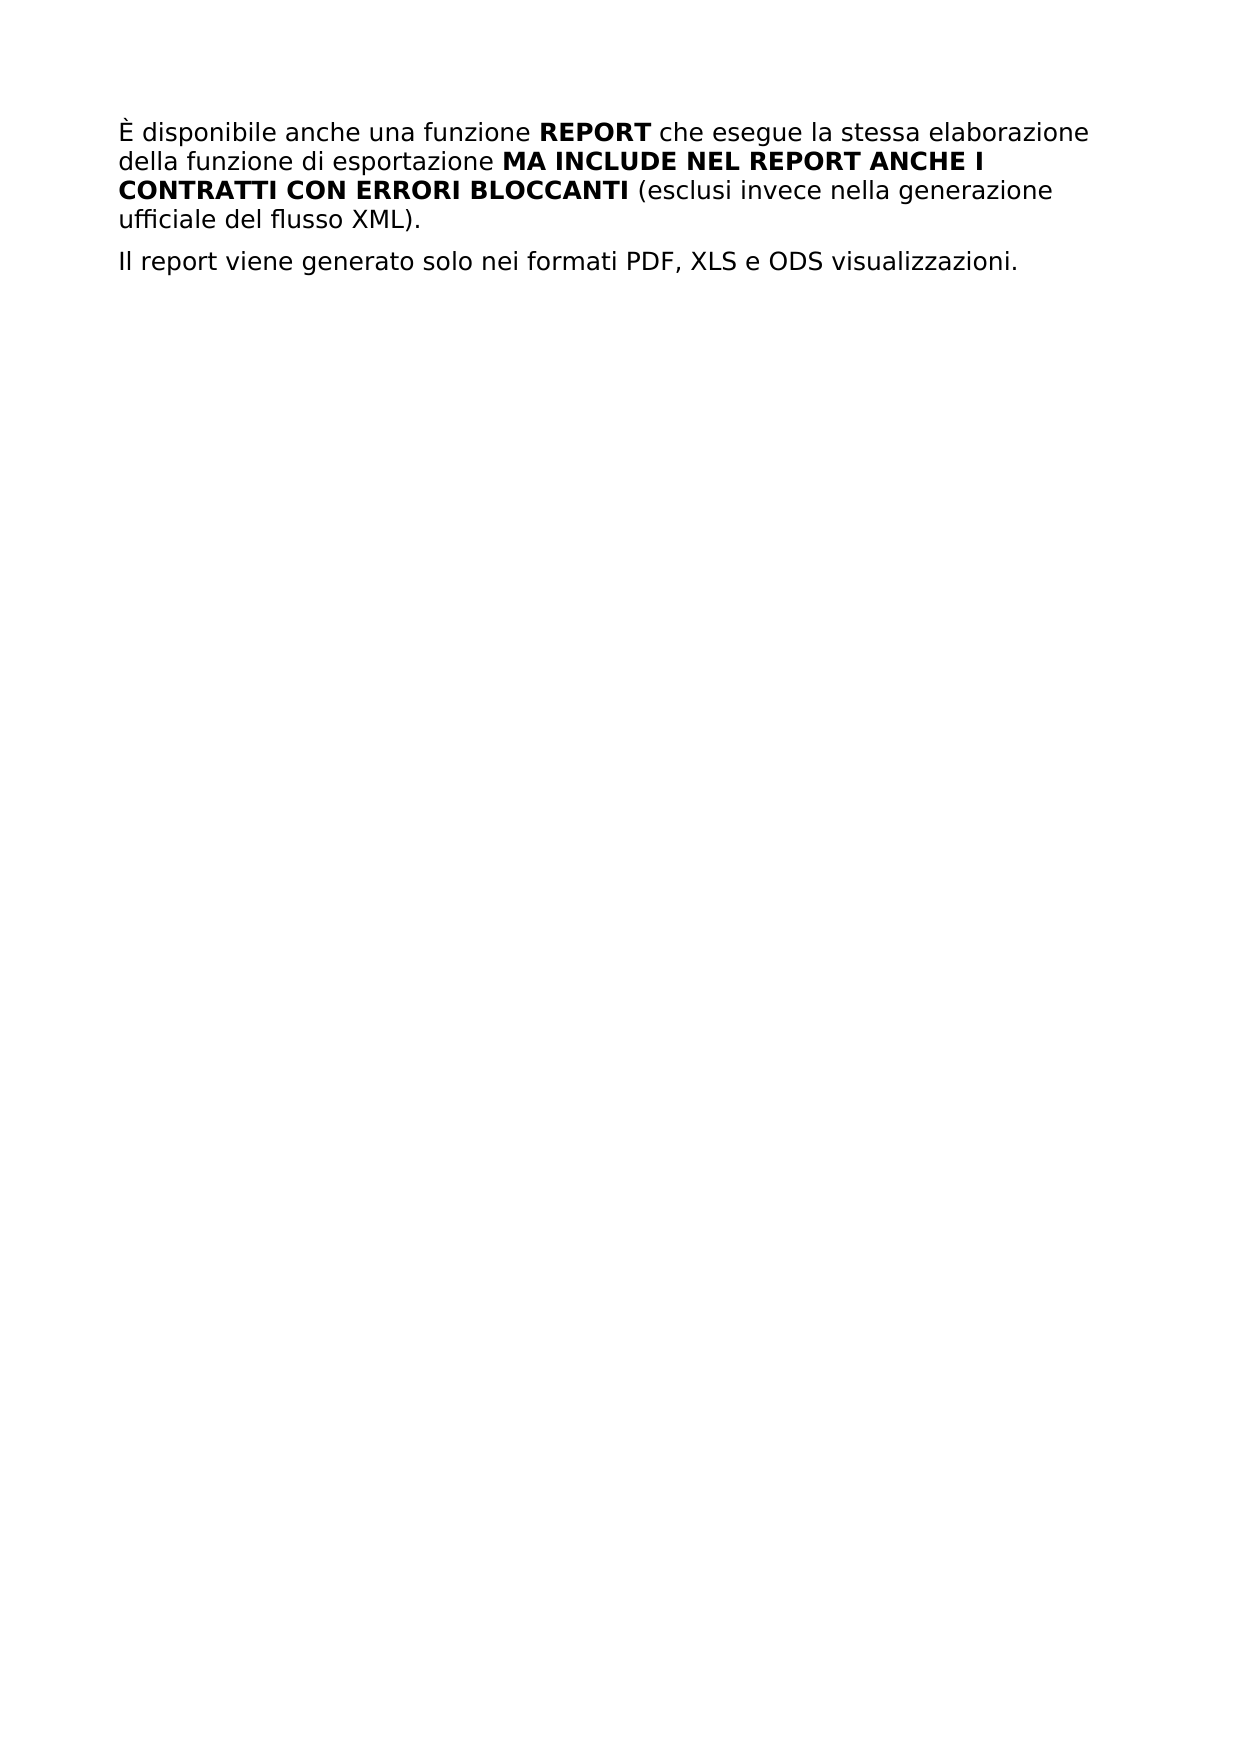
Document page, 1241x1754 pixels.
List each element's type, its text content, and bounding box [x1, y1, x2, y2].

text È disponibile anche una funzione REPORT che esegue la stessa elaborazione della funzione di esportazione MA INCLUDE NEL REPORT ANCHE I CONTRATTI CON ERRORI BLOCCANTI (esclusi invece nella generazione ufficiale del flusso XML). [118, 118, 1122, 235]
text Il report viene generato solo nei formati PDF, XLS e ODS visualizzazioni. [118, 247, 1122, 276]
